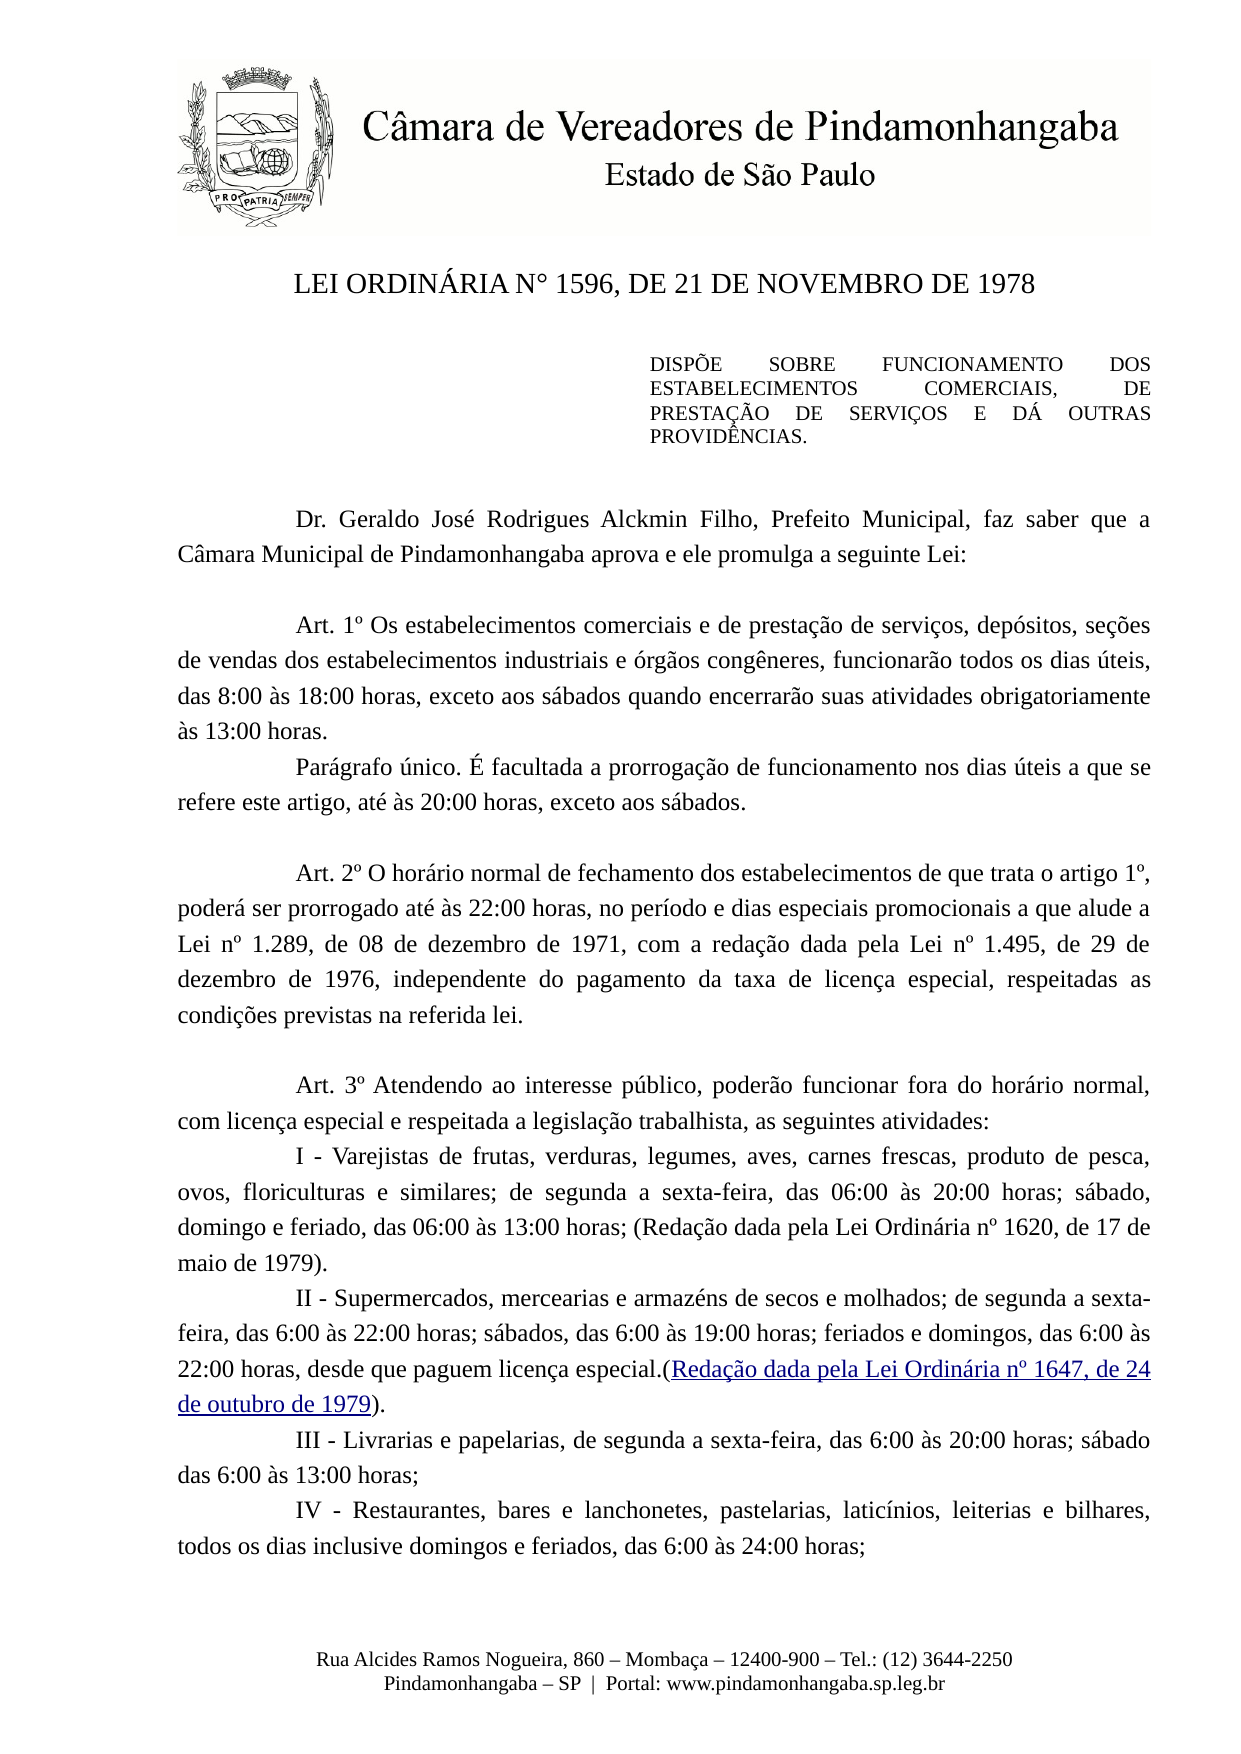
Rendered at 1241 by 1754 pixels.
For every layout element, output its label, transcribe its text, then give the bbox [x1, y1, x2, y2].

text Parágrafo único. É facultada a prorrogação de funcionamento nos dias úteis a que se refere este artigo, até às 20:00 horas, exceto aos sábados. [177, 747, 1152, 818]
text Art. 3º Atendendo ao interesse público, poderão funcionar fora do horário normal, com licença especial e respeitada a legislação trabalhista, as seguintes atividades: [177, 1066, 1152, 1136]
text Art. 2º O horário normal de fechamento dos estabelecimentos de que trata o artigo 1º, poderá ser prorrogado até às 22:00 horas, no período e dias especiais promocionais a que alude a Lei nº 1.289, de 08 de dezembro de 1971, com a redação dada pela Lei nº 1.495, de 29 de dezembro de 1976, independente do pagamento da taxa de licença especial, respeitadas as condições previstas na referida lei. [177, 853, 1152, 1030]
text DISPÕE SOBRE FUNCIONAMENTO DOS ESTABELECIMENTOS COMERCIAIS, DE PRESTAÇÃO DE SERVIÇOS E DÁ OUTRAS PROVIDÊNCIAS. [649, 352, 1152, 473]
picture [177, 59, 1152, 236]
text Dr. Geraldo José Rodrigues Alckmin Filho, Prefeito Municipal, faz saber que a Câmara Municipal de Pindamonhangaba aprova e ele promulga a seguinte Lei: [177, 499, 1152, 570]
text Art. 1º Os estabelecimentos comerciais e de prestação de serviços, depósitos, seções de vendas dos estabelecimentos industriais e órgãos congêneres, funcionarão todos os dias úteis, das 8:00 às 18:00 horas, exceto aos sábados quando encerrarão suas atividades obrigatoriamente às 13:00 horas. [177, 605, 1152, 747]
text IV - Restaurantes, bares e lanchonetes, pastelarias, laticínios, leiterias e bilhares, todos os dias inclusive domingos e feriados, das 6:00 às 24:00 horas; [177, 1491, 1152, 1561]
text I - Varejistas de frutas, verduras, legumes, aves, carnes frescas, produto de pesca, ovos, floriculturas e similares; de segunda a sexta-feira, das 06:00 às 20:00 horas; sábado, domingo e feriado, das 06:00 às 13:00 horas; (Redação dada pela Lei Ordinária nº 1620, de 17 de maio de 1979). [177, 1136, 1152, 1278]
text III - Livrarias e papelarias, de segunda a sexta-feira, das 6:00 às 20:00 horas; sábado das 6:00 às 13:00 horas; [177, 1420, 1152, 1491]
text LEI ORDINÁRIA N° 1596, de 21 de novembro de 1978 [177, 266, 1152, 299]
text II - Supermercados, mercearias e armazéns de secos e molhados; de segunda a sexta-feira, das 6:00 às 22:00 horas; sábados, das 6:00 às 19:00 horas; feriados e domingos, das 6:00 às 22:00 horas, desde que paguem licença especial.(Redação dada pela Lei Ordinária nº 1647, de 24 de outubro de 1979). [177, 1278, 1152, 1420]
